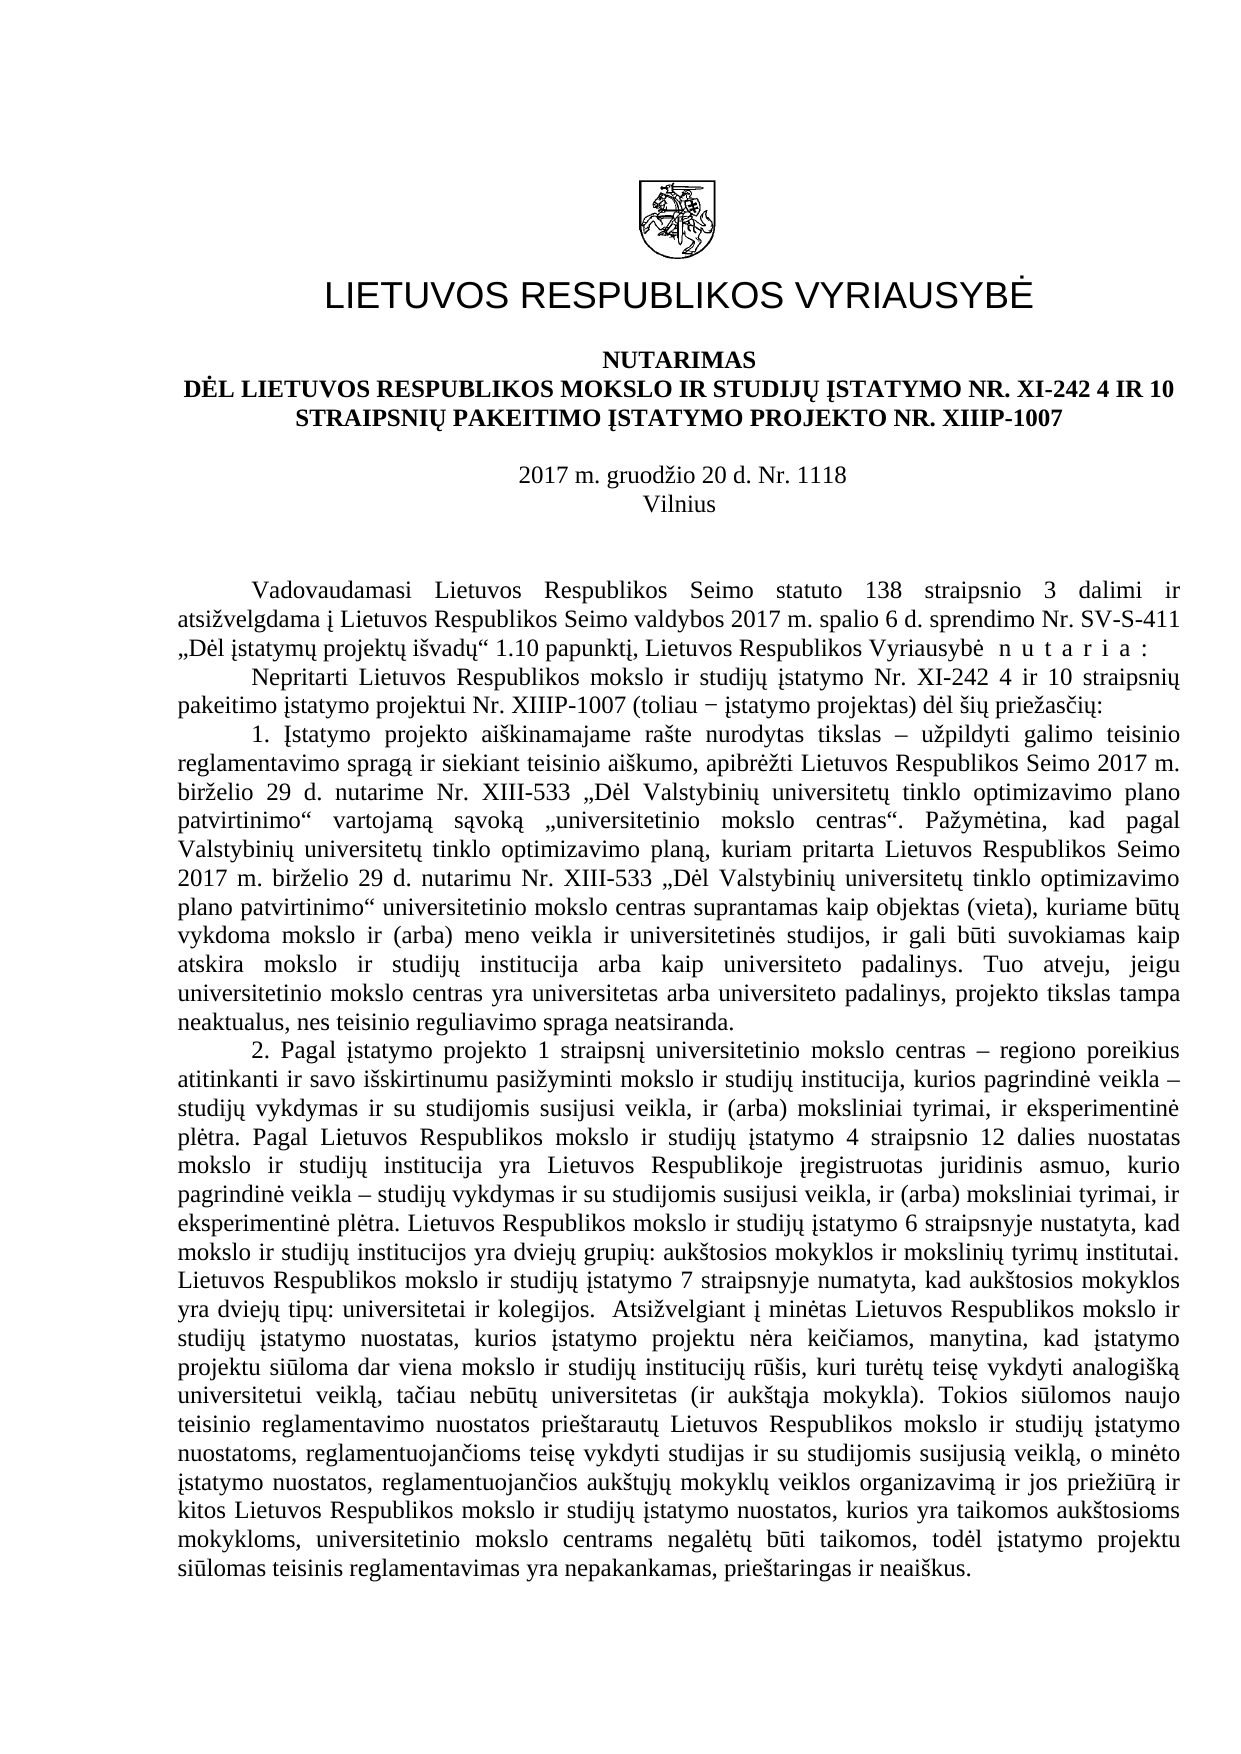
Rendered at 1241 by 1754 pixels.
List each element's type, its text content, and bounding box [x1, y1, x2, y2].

text Vilnius [177, 489, 1181, 518]
text Vadovaudamasi Lietuvos Respublikos Seimo statuto 138 straipsnio 3 dalimi ir atsižvelgdama į Lietuvos Respublikos Seimo valdybos 2017 m. spalio 6 d. sprendimo Nr. SV-S-411 „Dėl įstatymų projektų išvadų“ 1.10 papunktį, Lietuvos Respublikos Vyriausybė nutaria: [177, 575, 1181, 662]
text 2. Pagal įstatymo projekto 1 straipsnį universitetinio mokslo centras – regiono poreikius atitinkanti ir savo išskirtinumu pasižyminti mokslo ir studijų institucija, kurios pagrindinė veikla – studijų vykdymas ir su studijomis susijusi veikla, ir (arba) moksliniai tyrimai, ir eksperimentinė plėtra. Pagal Lietuvos Respublikos mokslo ir studijų įstatymo 4 straipsnio 12 dalies nuostatas mokslo ir studijų institucija yra Lietuvos Respublikoje įregistruotas juridinis asmuo, kurio pagrindinė veikla – studijų vykdymas ir su studijomis susijusi veikla, ir (arba) moksliniai tyrimai, ir eksperimentinė plėtra. Lietuvos Respublikos mokslo ir studijų įstatymo 6 straipsnyje nustatyta, kad mokslo ir studijų institucijos yra dviejų grupių: aukštosios mokyklos ir mokslinių tyrimų institutai. Lietuvos Respublikos mokslo ir studijų įstatymo 7 straipsnyje numatyta, kad aukštosios mokyklos yra dviejų tipų: universitetai ir kolegijos. Atsižvelgiant į minėtas Lietuvos Respublikos mokslo ir studijų įstatymo nuostatas, kurios įstatymo projektu nėra keičiamos, manytina, kad įstatymo projektu siūloma dar viena mokslo ir studijų institucijų rūšis, kuri turėtų teisę vykdyti analogišką universitetui veiklą, tačiau nebūtų universitetas (ir aukštąja mokykla). Tokios siūlomos naujo teisinio reglamentavimo nuostatos prieštarautų Lietuvos Respublikos mokslo ir studijų įstatymo nuostatoms, reglamentuojančioms teisę vykdyti studijas ir su studijomis susijusią veiklą, o minėto įstatymo nuostatos, reglamentuojančios aukštųjų mokyklų veiklos organizavimą ir jos priežiūrą ir kitos Lietuvos Respublikos mokslo ir studijų įstatymo nuostatos, kurios yra taikomos aukštosioms mokykloms, universitetinio mokslo centrams negalėtų būti taikomos, todėl įstatymo projektu siūlomas teisinis reglamentavimas yra nepakankamas, prieštaringas ir neaiškus. [177, 1035, 1181, 1582]
text Lietuvos Respublikos Vyriausybė [177, 273, 1181, 317]
text 1. Įstatymo projekto aiškinamajame rašte nurodytas tikslas – užpildyti galimo teisinio reglamentavimo spragą ir siekiant teisinio aiškumo, apibrėžti Lietuvos Respublikos Seimo 2017 m. birželio 29 d. nutarime Nr. XIII-533 „Dėl Valstybinių universitetų tinklo optimizavimo plano patvirtinimo“ vartojamą sąvoką „universitetinio mokslo centras“. Pažymėtina, kad pagal Valstybinių universitetų tinklo optimizavimo planą, kuriam pritarta Lietuvos Respublikos Seimo 2017 m. birželio 29 d. nutarimu Nr. XIII-533 „Dėl Valstybinių universitetų tinklo optimizavimo plano patvirtinimo“ universitetinio mokslo centras suprantamas kaip objektas (vieta), kuriame būtų vykdoma mokslo ir (arba) meno veikla ir universitetinės studijos, ir gali būti suvokiamas kaip atskira mokslo ir studijų institucija arba kaip universiteto padalinys. Tuo atveju, jeigu universitetinio mokslo centras yra universitetas arba universiteto padalinys, projekto tikslas tampa neaktualus, nes teisinio reguliavimo spraga neatsiranda. [177, 719, 1181, 1035]
text DĖL LIETUVOS RESPUBLIKOS MOKSLO IR STUDIJŲ ĮSTATYMO NR. XI-242 4 IR 10 STRAIPSNIŲ PAKEITIMO ĮSTATYMO PROJEKTO NR. XIIIP-1007 [177, 374, 1181, 432]
text Nepritarti Lietuvos Respublikos mokslo ir studijų įstatymo Nr. XI-242 4 ir 10 straipsnių pakeitimo įstatymo projektui Nr. XIIIP-1007 (toliau − įstatymo projektas) dėl šių priežasčių: [177, 662, 1181, 719]
text nutarimas [177, 345, 1181, 374]
text 2017 m. gruodžio 20 d. Nr. 1118 [177, 460, 1181, 489]
